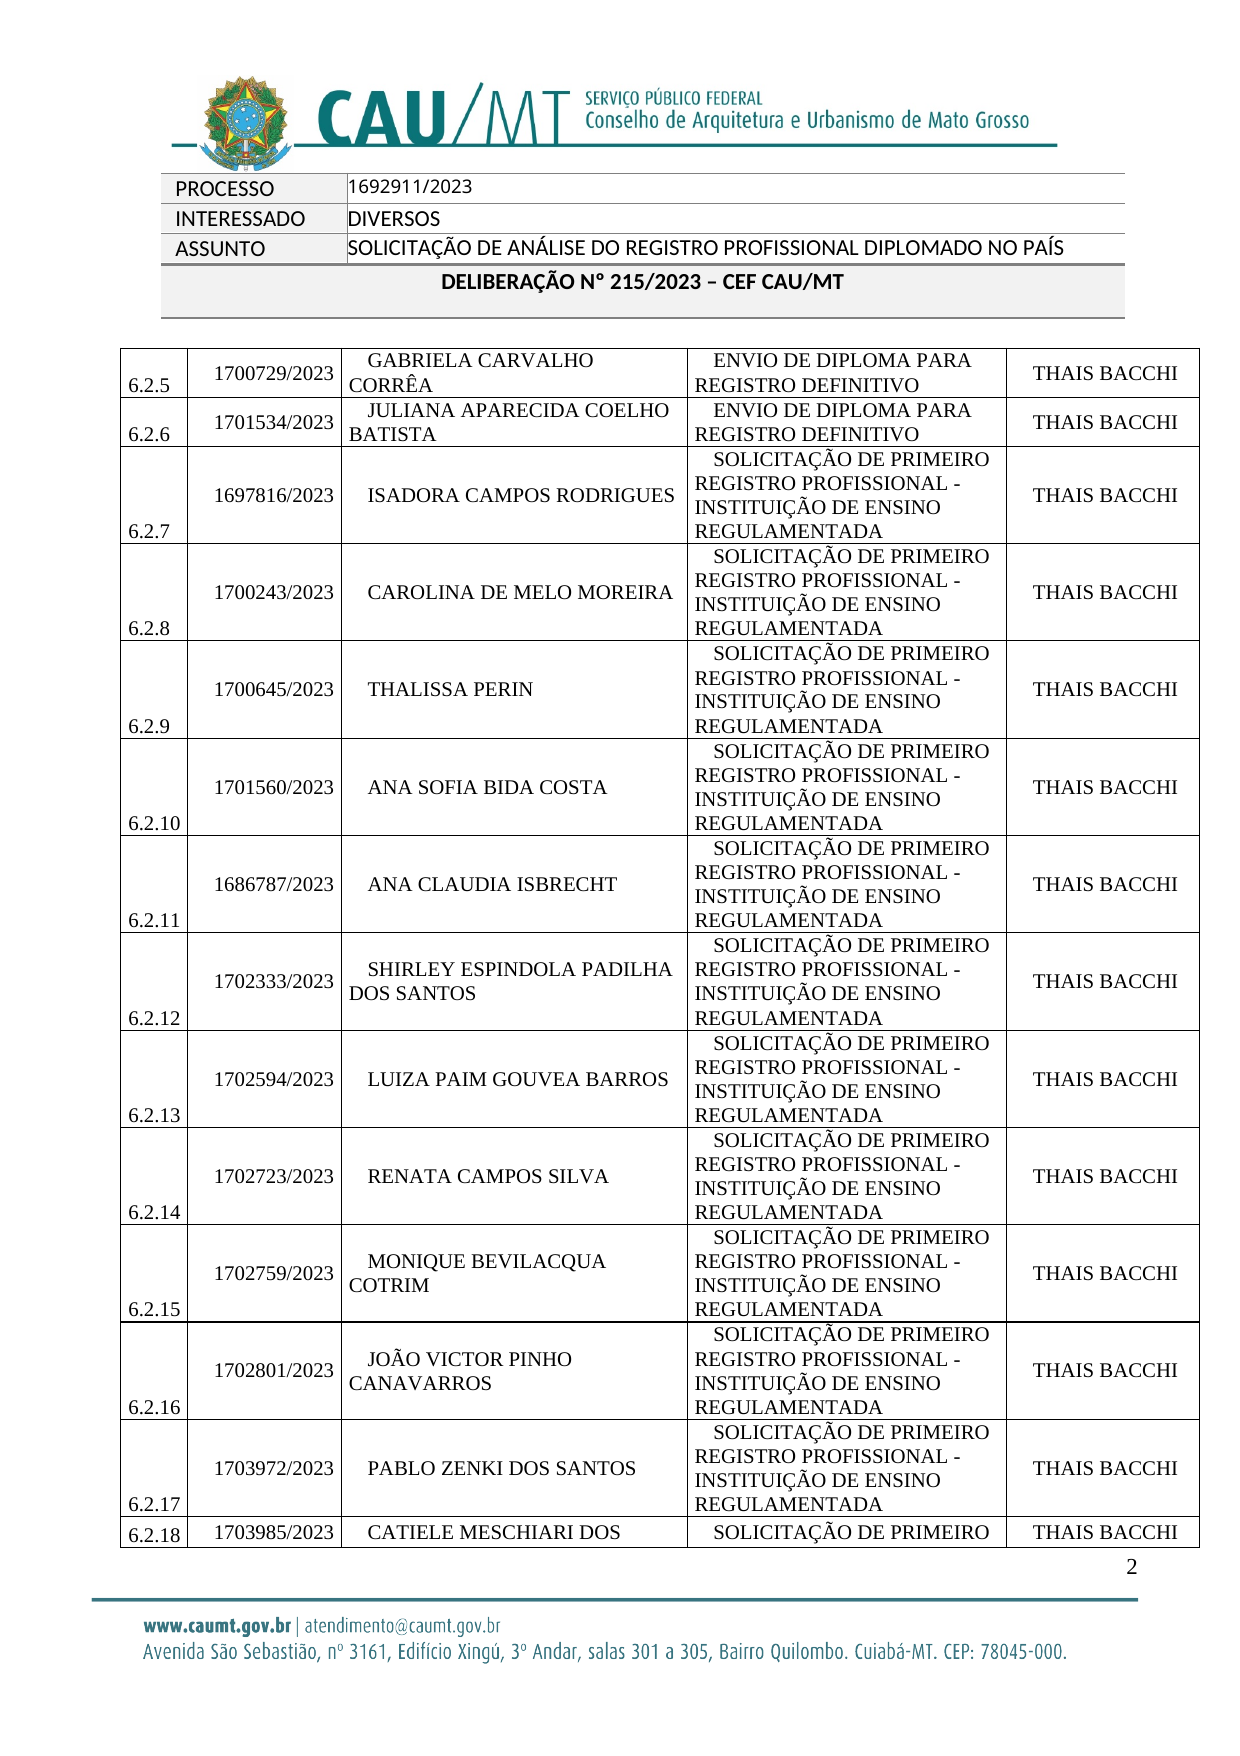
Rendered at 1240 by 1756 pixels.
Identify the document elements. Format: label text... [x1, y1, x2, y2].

table_cell 6.2.11 [121, 836, 187, 932]
table_cell THAIS BACCHI [1007, 1031, 1199, 1127]
table_cell THAIS BACCHI [1007, 836, 1199, 932]
table_cell MONIQUE BEVILACQUA COTRIM [342, 1225, 687, 1321]
table_cell GABRIELA CARVALHO CORRÊA [342, 349, 687, 397]
table_cell SOLICITAÇÃO DE PRIMEIRO [688, 1517, 1006, 1547]
table_cell 1702723/2023 [188, 1128, 341, 1224]
table_cell THAIS BACCHI [1007, 1323, 1199, 1419]
table_cell SOLICITAÇÃO DE PRIMEIRO REGISTRO PROFISSIONAL - INSTITUIÇÃO DE ENSINO REGULAMENTADA [688, 1420, 1006, 1516]
table_cell ANA SOFIA BIDA COSTA [342, 739, 687, 835]
table_cell 1700729/2023 [188, 349, 341, 397]
table_cell THAIS BACCHI [1007, 447, 1199, 543]
table_cell 6.2.9 [121, 641, 187, 738]
table_cell JULIANA APARECIDA COELHO BATISTA [342, 398, 687, 446]
table_cell THAIS BACCHI [1007, 1420, 1199, 1516]
table_cell 6.2.13 [121, 1031, 187, 1127]
table_cell 1700243/2023 [188, 544, 341, 640]
table_cell 1697816/2023 [188, 447, 341, 543]
table_cell SOLICITAÇÃO DE PRIMEIRO REGISTRO PROFISSIONAL - INSTITUIÇÃO DE ENSINO REGULAMENTADA [688, 447, 1006, 543]
table_cell 6.2.5 [121, 349, 187, 397]
table_cell SHIRLEY ESPINDOLA PADILHA DOS SANTOS [342, 933, 687, 1029]
table_cell THALISSA PERIN [342, 641, 687, 738]
table_cell ENVIO DE DIPLOMA PARA REGISTRO DEFINITIVO [688, 349, 1006, 397]
table_cell ISADORA CAMPOS RODRIGUES [342, 447, 687, 543]
table_cell THAIS BACCHI [1007, 739, 1199, 835]
table_cell 6.2.7 [121, 447, 187, 543]
table_cell THAIS BACCHI [1007, 349, 1199, 397]
table_cell 1702594/2023 [188, 1031, 341, 1127]
table_cell 1703972/2023 [188, 1420, 341, 1516]
table_cell 6.2.14 [121, 1128, 187, 1224]
table_cell 6.2.18 [121, 1517, 187, 1547]
table_cell 6.2.15 [121, 1225, 187, 1321]
table_cell SOLICITAÇÃO DE PRIMEIRO REGISTRO PROFISSIONAL - INSTITUIÇÃO DE ENSINO REGULAMENTADA [688, 641, 1006, 738]
table_cell 1700645/2023 [188, 641, 341, 738]
table_cell 1686787/2023 [188, 836, 341, 932]
table_cell SOLICITAÇÃO DE PRIMEIRO REGISTRO PROFISSIONAL - INSTITUIÇÃO DE ENSINO REGULAMENTADA [688, 1128, 1006, 1224]
table_cell THAIS BACCHI [1007, 398, 1199, 446]
table_cell 6.2.8 [121, 544, 187, 640]
table_cell THAIS BACCHI [1007, 1225, 1199, 1321]
table_cell CAROLINA DE MELO MOREIRA [342, 544, 687, 640]
table_cell ENVIO DE DIPLOMA PARA REGISTRO DEFINITIVO [688, 398, 1006, 446]
table_cell THAIS BACCHI [1007, 544, 1199, 640]
table_cell RENATA CAMPOS SILVA [342, 1128, 687, 1224]
table_cell SOLICITAÇÃO DE PRIMEIRO REGISTRO PROFISSIONAL - INSTITUIÇÃO DE ENSINO REGULAMENTADA [688, 1031, 1006, 1127]
table_cell PABLO ZENKI DOS SANTOS [342, 1420, 687, 1516]
table_cell 6.2.16 [121, 1323, 187, 1419]
table_cell SOLICITAÇÃO DE PRIMEIRO REGISTRO PROFISSIONAL - INSTITUIÇÃO DE ENSINO REGULAMENTADA [688, 836, 1006, 932]
table_cell 1702801/2023 [188, 1323, 341, 1419]
table_cell SOLICITAÇÃO DE PRIMEIRO REGISTRO PROFISSIONAL - INSTITUIÇÃO DE ENSINO REGULAMENTADA [688, 1225, 1006, 1321]
table_cell 1702333/2023 [188, 933, 341, 1029]
table_cell 1701560/2023 [188, 739, 341, 835]
table_cell SOLICITAÇÃO DE PRIMEIRO REGISTRO PROFISSIONAL - INSTITUIÇÃO DE ENSINO REGULAMENTADA [688, 933, 1006, 1029]
table_cell 6.2.12 [121, 933, 187, 1029]
table_cell JOÃO VICTOR PINHO CANAVARROS [342, 1323, 687, 1419]
table_cell CATIELE MESCHIARI DOS [342, 1517, 687, 1547]
table_cell 1701534/2023 [188, 398, 341, 446]
table_cell THAIS BACCHI [1007, 933, 1199, 1029]
table_cell 6.2.17 [121, 1420, 187, 1516]
table_cell LUIZA PAIM GOUVEA BARROS [342, 1031, 687, 1127]
table_cell THAIS BACCHI [1007, 1128, 1199, 1224]
table_cell THAIS BACCHI [1007, 1517, 1199, 1547]
table_cell SOLICITAÇÃO DE PRIMEIRO REGISTRO PROFISSIONAL - INSTITUIÇÃO DE ENSINO REGULAMENTADA [688, 739, 1006, 835]
table_cell SOLICITAÇÃO DE PRIMEIRO REGISTRO PROFISSIONAL - INSTITUIÇÃO DE ENSINO REGULAMENTADA [688, 544, 1006, 640]
table_cell 6.2.6 [121, 398, 187, 446]
table_cell 1703985/2023 [188, 1517, 341, 1547]
table_cell 1702759/2023 [188, 1225, 341, 1321]
table_cell THAIS BACCHI [1007, 641, 1199, 738]
table_cell ANA CLAUDIA ISBRECHT [342, 836, 687, 932]
table_cell SOLICITAÇÃO DE PRIMEIRO REGISTRO PROFISSIONAL - INSTITUIÇÃO DE ENSINO REGULAMENTADA [688, 1323, 1006, 1419]
table_cell 6.2.10 [121, 739, 187, 835]
